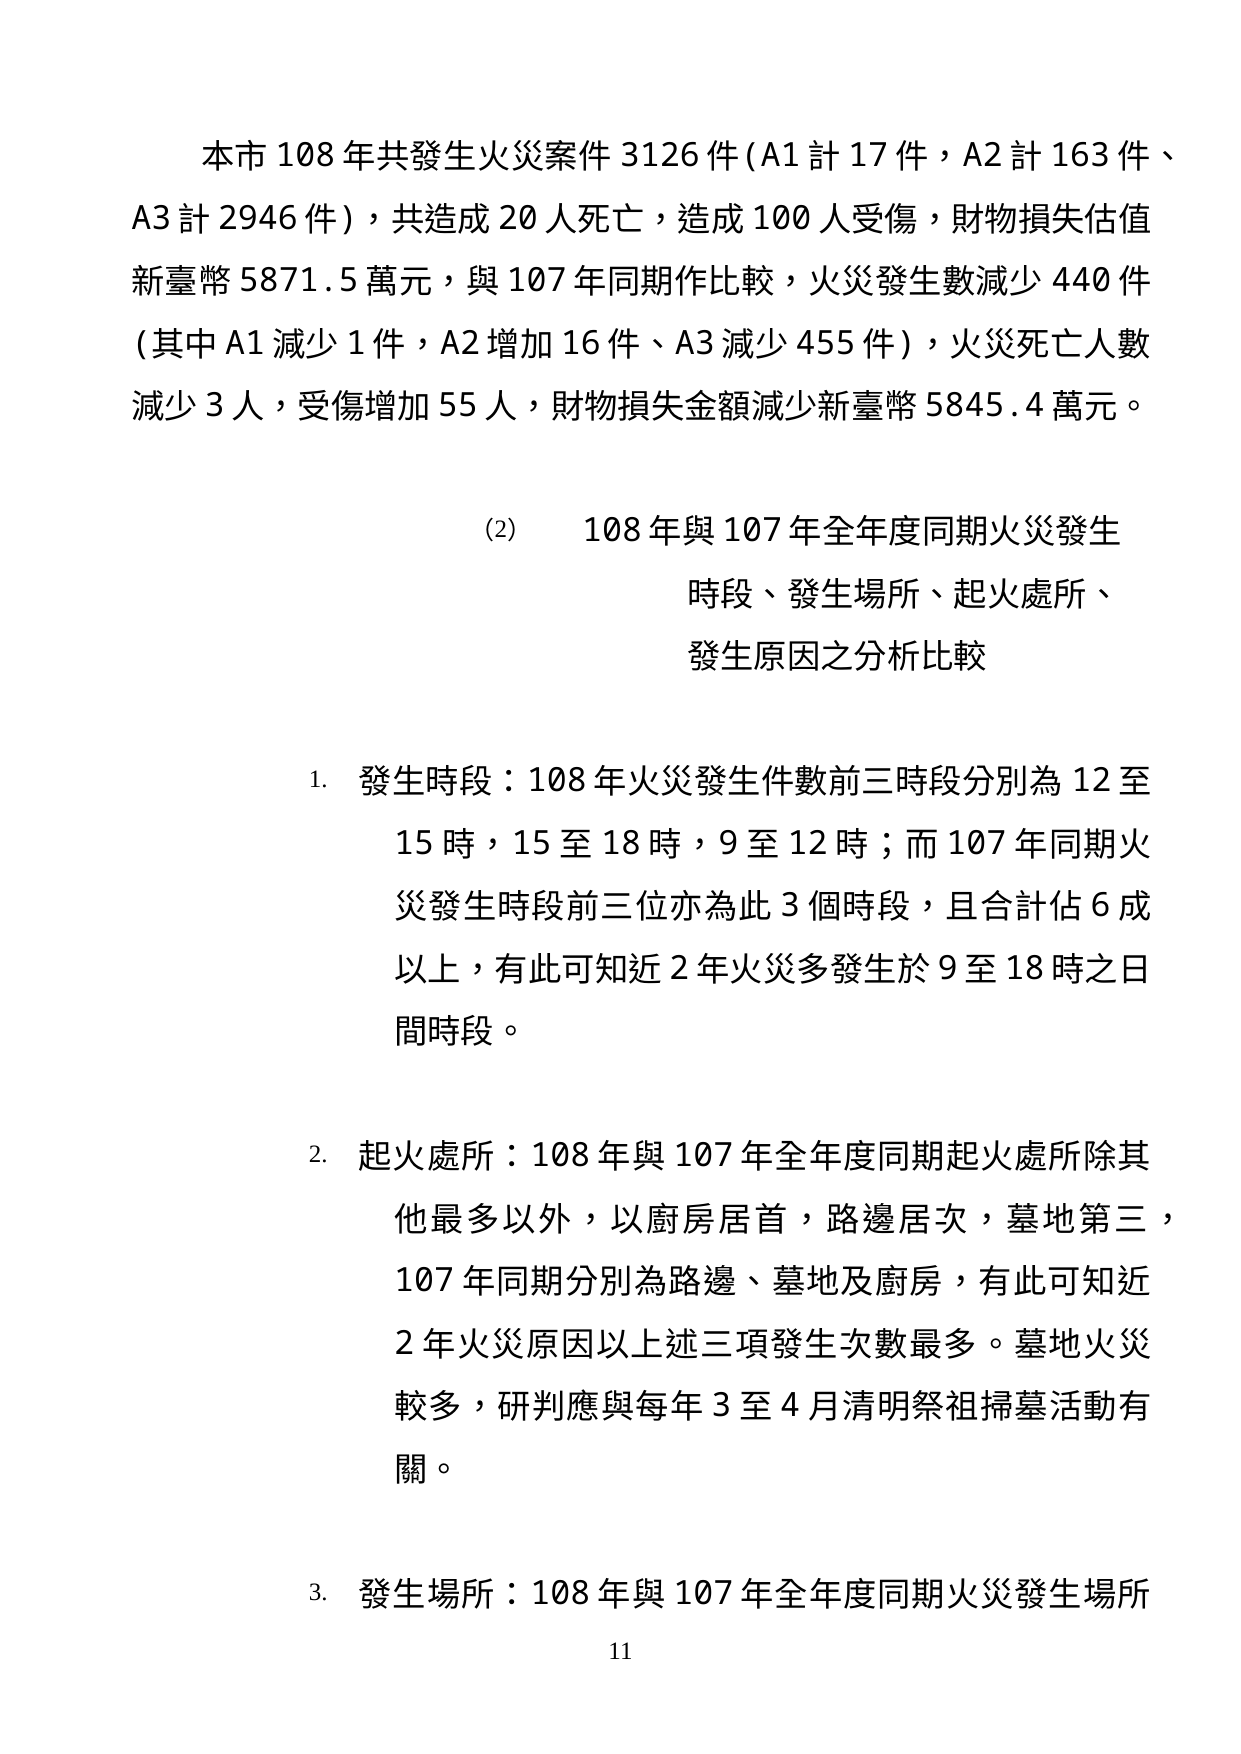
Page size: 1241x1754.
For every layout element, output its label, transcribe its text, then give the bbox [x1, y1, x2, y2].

text 本市108年共發生火災案件3126件(A1計17件，A2計163件、A3計2946件)，共造成20人死亡，造成100人受傷，財物損失估值新臺幣5871.5萬元，與107年同期作比較，火災發生數減少440件(其中A1減少1件，A2增加16件、A3減少455件)，火災死亡人數減少3人，受傷增加55人，財物損失金額減少新臺幣5845.4萬元。 [131, 112, 1152, 425]
list 108年與107年全年度同期火災發生時段、發生場所、起火處所、發生原因之分析比較 [469, 487, 1152, 675]
list 發生時段：108年火災發生件數前三時段分別為12至15時，15至18時，9至12時；而107年同期火災發生時段前三位亦為此3個時段，且合計佔6成以上，有此可知近2年火災多發生於9至18時之日間時段。 [308, 737, 1152, 1050]
list 發生場所：108年與107年全年度同期火災發生場所建築物類均以獨立住宅居首，集合住宅居次；森林田野在107年同期係為火災種類之首位，惟108年已退居第三；相較而言，108年1-12月其他類及建築物火災均有升高趨勢，已分別躍居第一、二位，車輛火災均僅佔5％左右。 [308, 1550, 1152, 1612]
list 起火處所：108年與107年全年度同期起火處所除其他最多以外，以廚房居首，路邊居次，墓地第三，107年同期分別為路邊、墓地及廚房，有此可知近2年火災原因以上述三項發生次數最多。墓地火災較多，研判應與每年3至4月清明祭祖掃墓活動有關。 [308, 1112, 1152, 1487]
